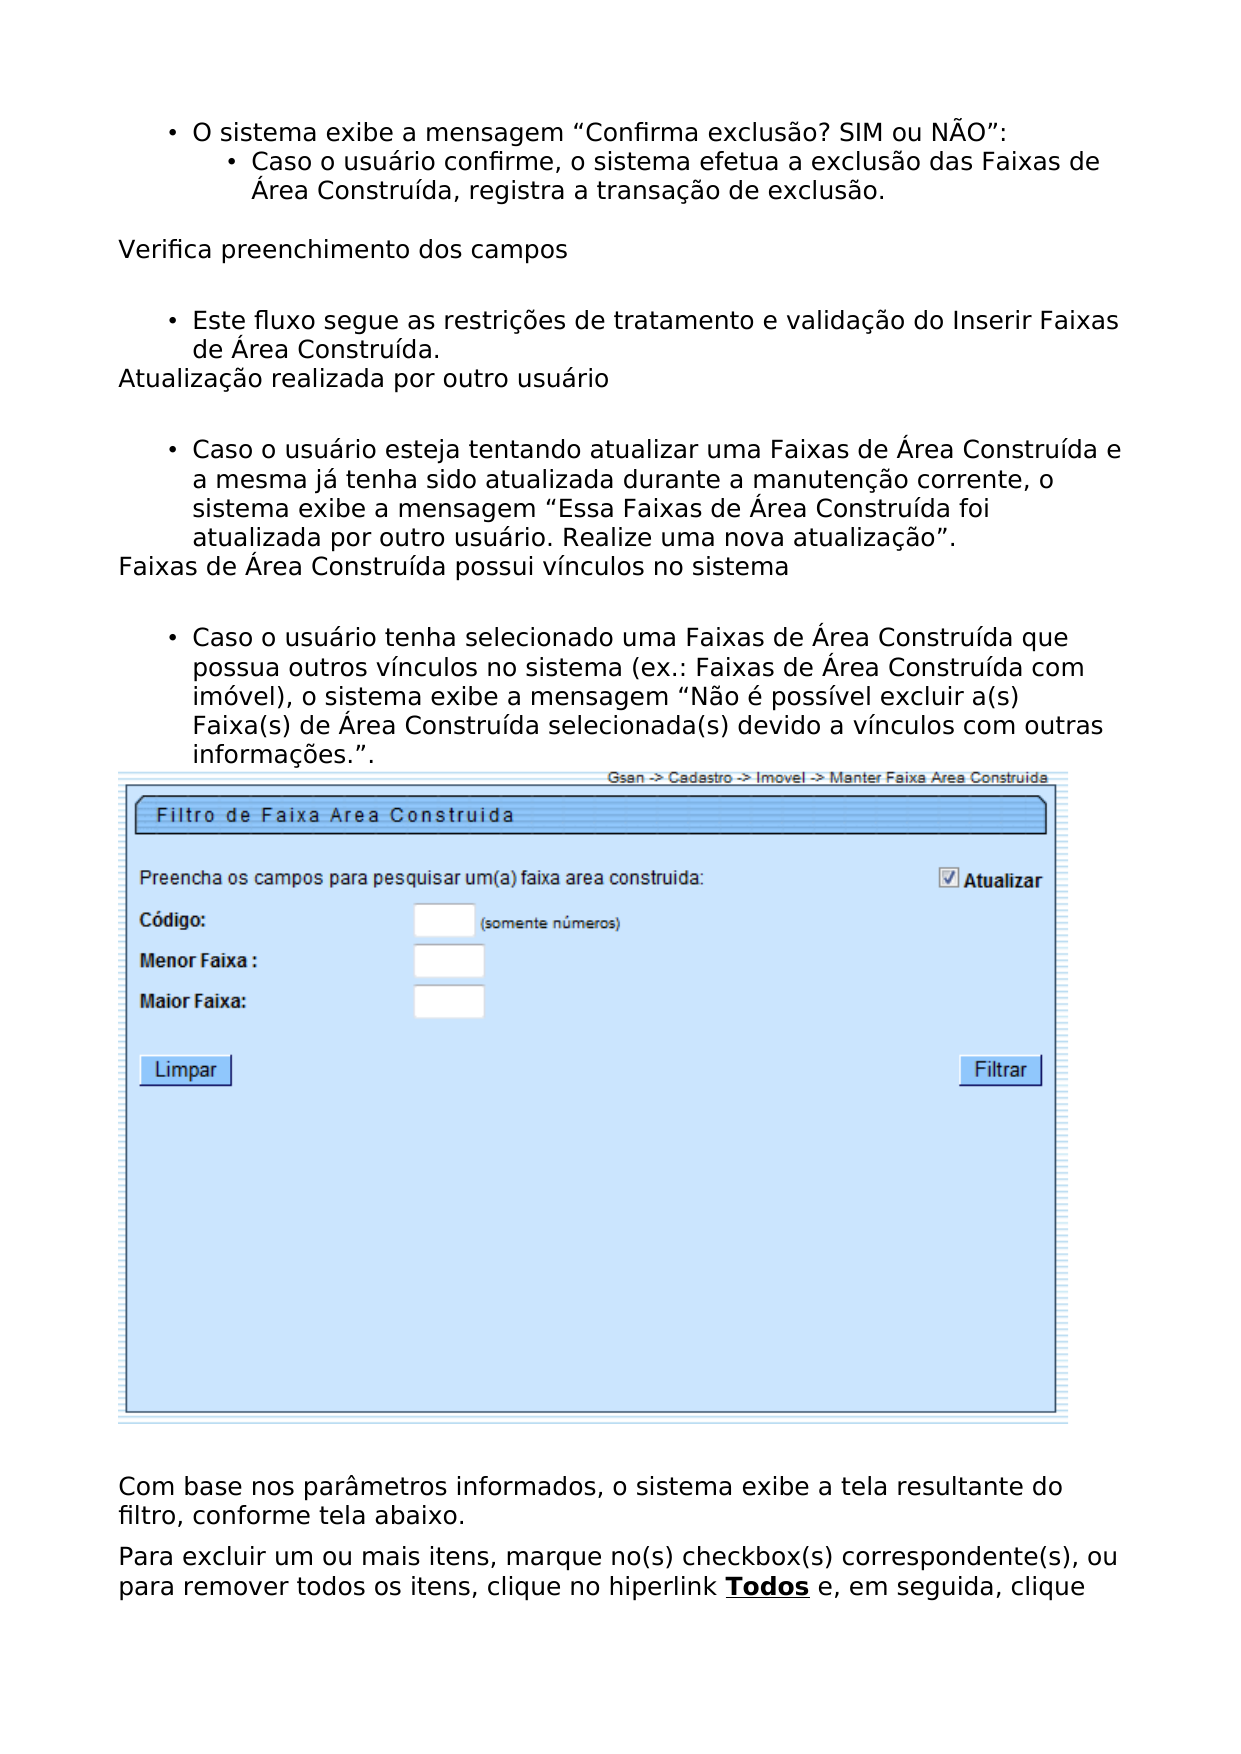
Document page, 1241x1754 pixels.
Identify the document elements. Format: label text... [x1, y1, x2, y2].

text Com base nos parâmetros informados, o sistema exibe a tela resultante do filtro, conforme tela abaixo. [118, 1472, 1122, 1530]
list O sistema exibe a mensagem “Confirma exclusão? SIM ou NÃO”: [177, 118, 1122, 147]
list Caso o usuário tenha selecionado uma Faixas de Área Construída que possua outros vínculos no sistema (ex.: Faixas de Área Construída com imóvel), o sistema exibe a mensagem “Não é possível excluir a(s) Faixa(s) de Área Construída selecionada(s) devido a vínculos com outras informações.”. [177, 623, 1122, 769]
text Atualização realizada por outro usuário [118, 364, 1122, 394]
list Caso o usuário confirme, o sistema efetua a exclusão das Faixas de Área Construída, registra a transação de exclusão. [236, 147, 1122, 206]
list Este fluxo segue as restrições de tratamento e validação do Inserir Faixas de Área Construída. [177, 306, 1122, 364]
text Faixas de Área Construída possui vínculos no sistema [118, 552, 1122, 582]
picture [118, 769, 1069, 1424]
list Caso o usuário esteja tentando atualizar uma Faixas de Área Construída e a mesma já tenha sido atualizada durante a manutenção corrente, o sistema exibe a mensagem “Essa Faixas de Área Construída foi atualizada por outro usuário. Realize uma nova atualização”. [177, 436, 1122, 552]
text Para excluir um ou mais itens, marque no(s) checkbox(s) correspondente(s), ou para remover todos os itens, clique no hiperlink Todos e, em seguida, clique [118, 1542, 1122, 1601]
text Verifica preenchimento dos campos [118, 235, 1122, 264]
